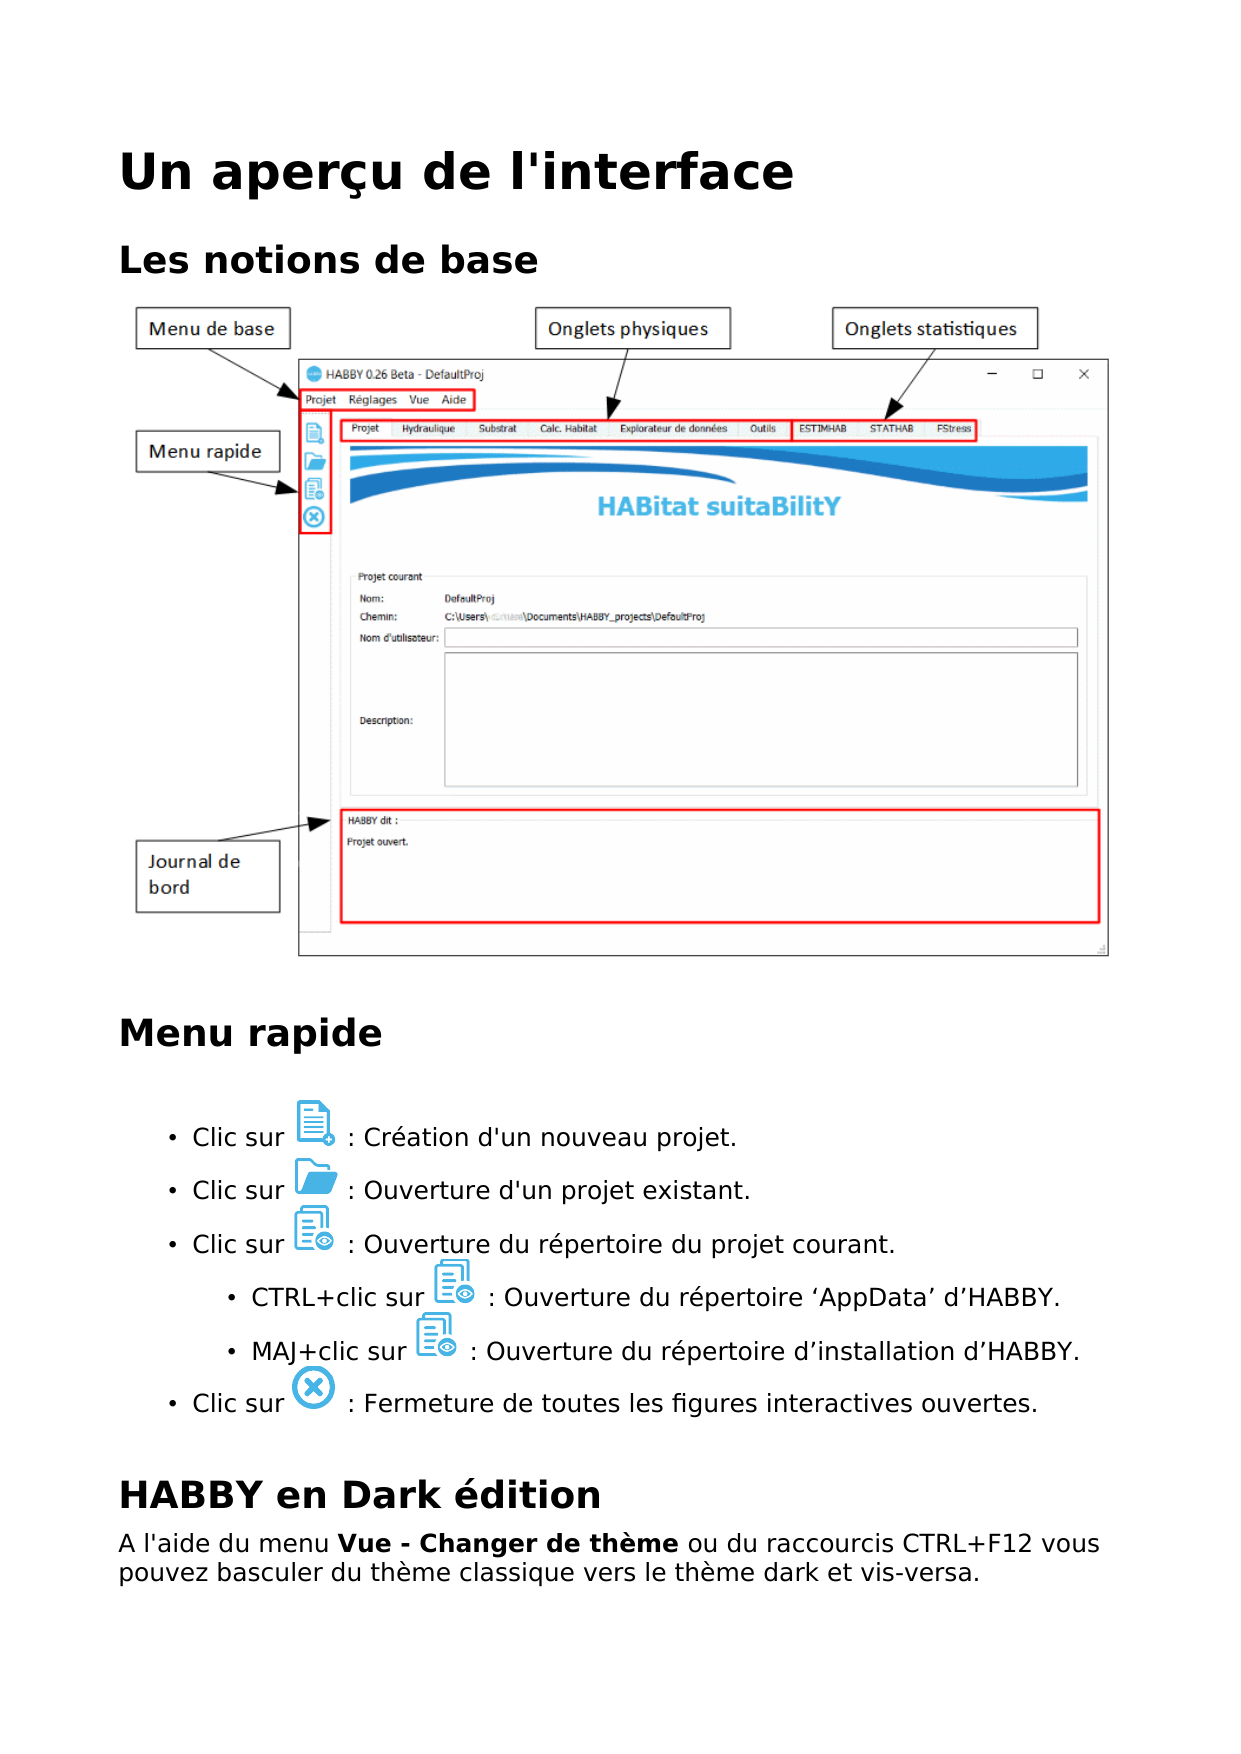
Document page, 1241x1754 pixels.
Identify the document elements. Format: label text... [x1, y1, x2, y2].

picture [414, 1312, 462, 1360]
list CTRL+clic sur : Ouverture du répertoire ‘AppData’ d’HABBY. [236, 1259, 1122, 1312]
picture [292, 1097, 339, 1147]
list Clic sur : Ouverture du répertoire du projet courant. [177, 1206, 1122, 1259]
subtitle Les notions de base [118, 239, 1122, 282]
subtitle Menu rapide [118, 1011, 1122, 1055]
list Clic sur : Fermeture de toutes les figures interactives ouvertes. [177, 1366, 1122, 1419]
picture [292, 1152, 339, 1200]
picture [118, 295, 1123, 974]
picture [292, 1205, 339, 1254]
text A l'aide du menu Vue - Changer de thème ou du raccourcis CTRL+F12 vous pouvez basculer du thème classique vers le thème dark et vis-versa. [118, 1529, 1122, 1588]
list MAJ+clic sur : Ouverture du répertoire d’installation d’HABBY. [236, 1312, 1122, 1366]
subtitle Un aperçu de l'interface [118, 143, 1122, 201]
subtitle HABBY en Dark édition [118, 1473, 1122, 1517]
list Clic sur : Ouverture d'un projet existant. [177, 1153, 1122, 1206]
picture [432, 1259, 480, 1307]
list Clic sur : Création d'un nouveau projet. [177, 1097, 1122, 1153]
picture [292, 1366, 339, 1413]
